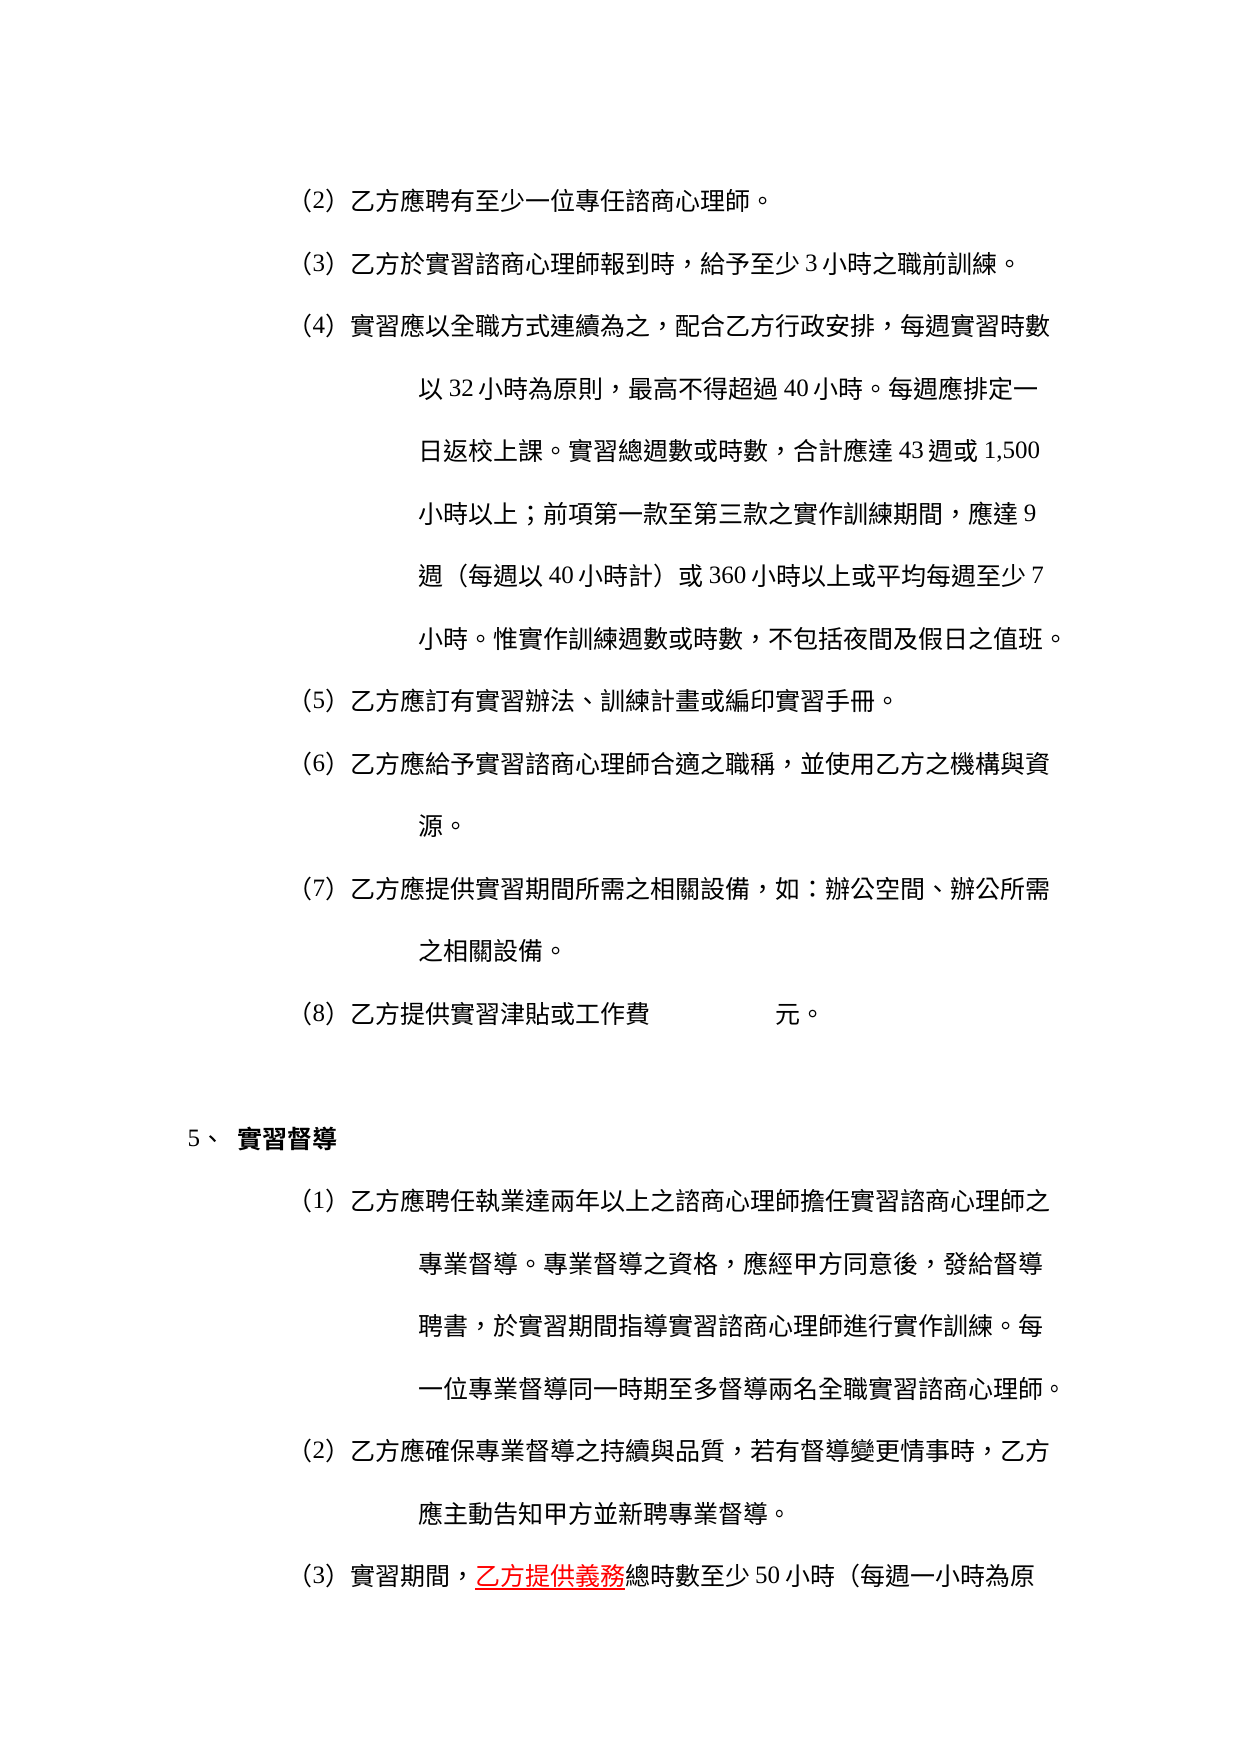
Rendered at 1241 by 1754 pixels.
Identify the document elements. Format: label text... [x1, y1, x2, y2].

list 乙方提供實習津貼或工作費 元。 [287, 971, 1053, 1033]
list 乙方於實習諮商心理師報到時，給予至少3小時之職前訓練。 [287, 221, 1053, 283]
list 乙方應確保專業督導之持續與品質，若有督導變更情事時，乙方應主動告知甲方並新聘專業督導。 [287, 1408, 1053, 1533]
list 乙方應給予實習諮商心理師合適之職稱，並使用乙方之機構與資源。 [287, 721, 1053, 846]
list 實習期間，乙方提供義務總時數至少50小時（每週一小時為原 [287, 1533, 1053, 1596]
list 乙方應提供實習期間所需之相關設備，如：辦公空間、辦公所需之相關設備。 [287, 846, 1053, 971]
list 乙方應訂有實習辦法、訓練計畫或編印實習手冊。 [287, 658, 1053, 721]
list 乙方應聘任執業達兩年以上之諮商心理師擔任實習諮商心理師之專業督導。專業督導之資格，應經甲方同意後，發給督導聘書，於實習期間指導實習諮商心理師進行實作訓練。每一位專業督導同一時期至多督導兩名全職實習諮商心理師。 [287, 1158, 1053, 1408]
list 乙方應聘有至少一位專任諮商心理師。 [287, 158, 1053, 221]
list 實習應以全職方式連續為之，配合乙方行政安排，每週實習時數以32小時為原則，最高不得超過40小時。每週應排定一日返校上課。實習總週數或時數，合計應達43週或1,500小時以上；前項第一款至第三款之實作訓練期間，應達9週（每週以40小時計）或360小時以上或平均每週至少7小時。惟實作訓練週數或時數，不包括夜間及假日之值班。 [287, 283, 1053, 658]
list 實習督導 [187, 1096, 1053, 1158]
